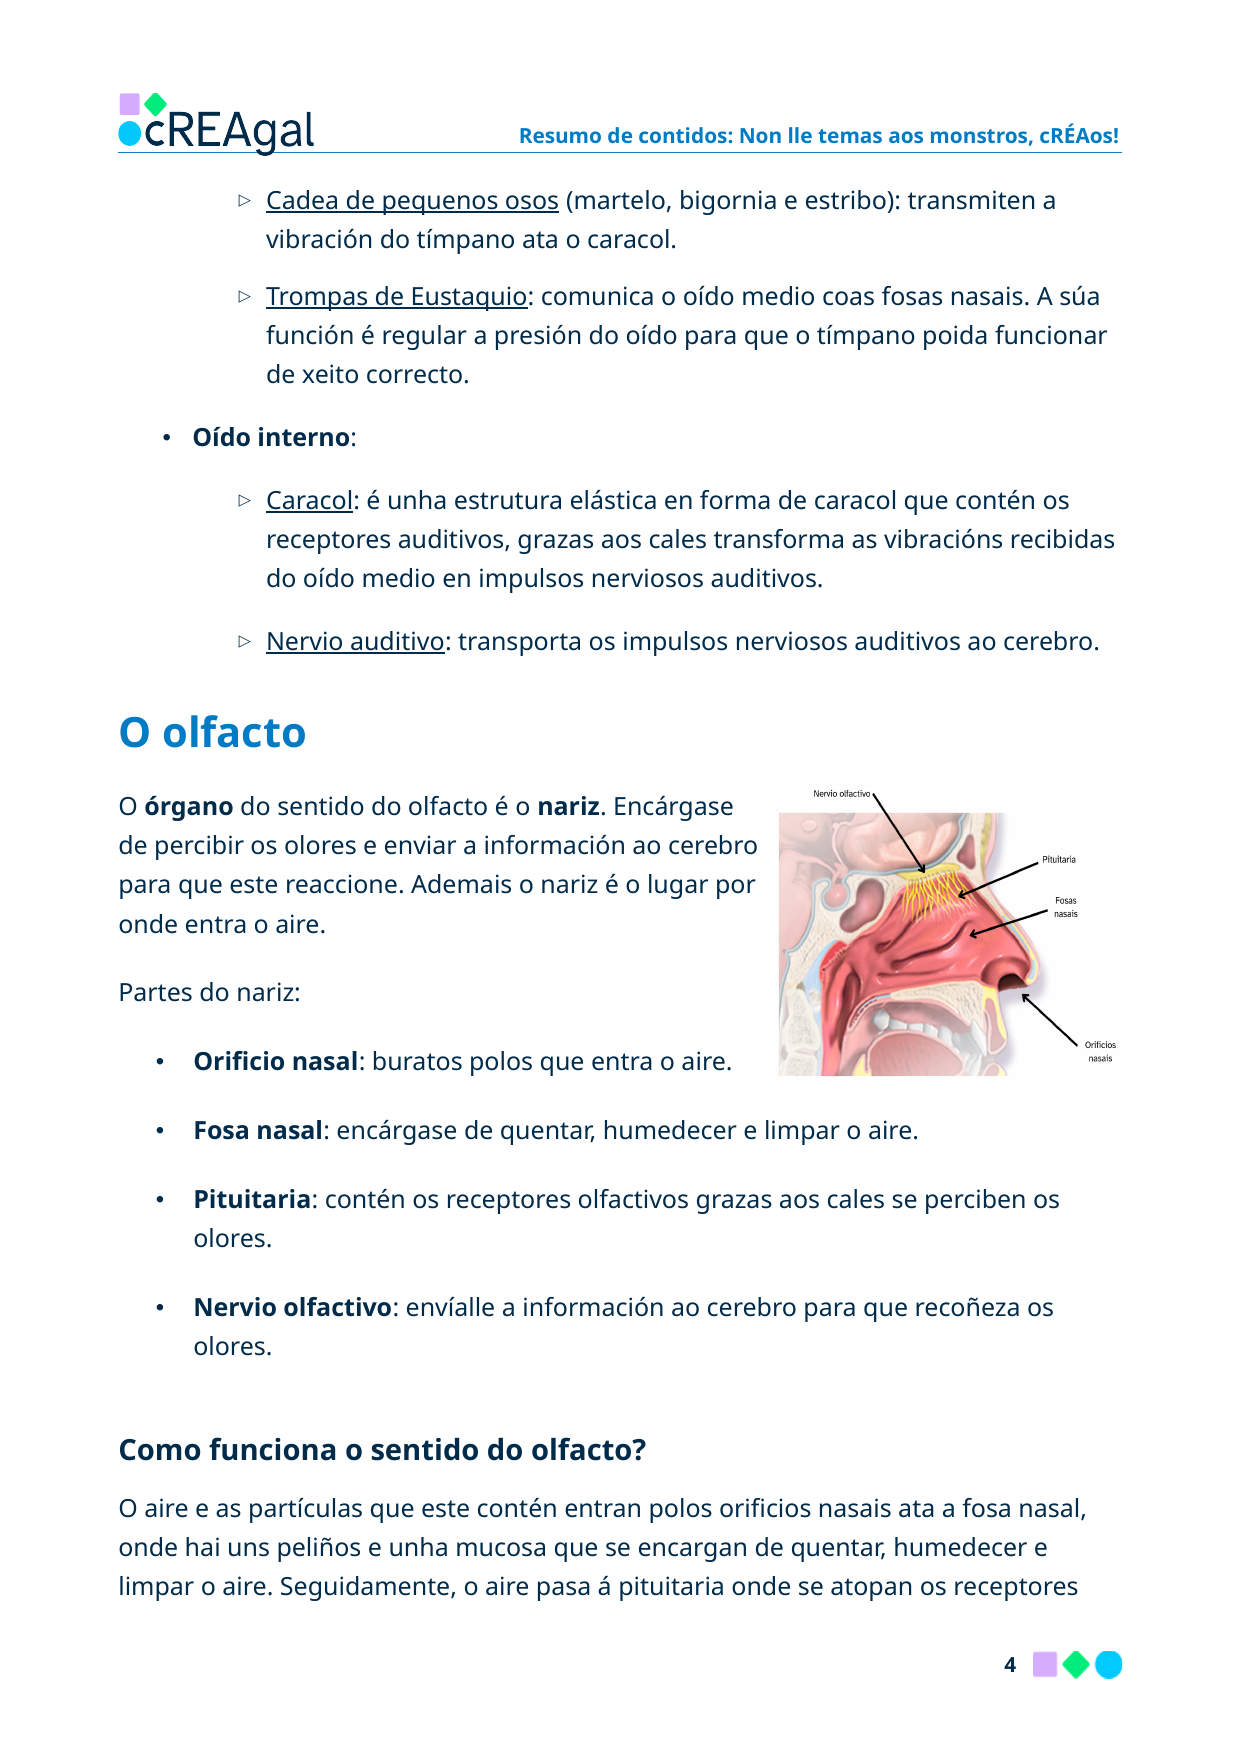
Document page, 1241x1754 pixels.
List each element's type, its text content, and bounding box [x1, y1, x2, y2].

subtitle O olfacto [118, 703, 1122, 759]
picture [1116, 1651, 1123, 1661]
list Cadea de pequenos osos (martelo, bigornia e estribo): transmiten a vibración do tímpano ata o caracol. [236, 182, 1122, 256]
text Como funciona o sentido do olfacto? [118, 1429, 1122, 1469]
list Caracol: é unha estrutura elástica en forma de caracol que contén os receptores auditivos, grazas aos cales transforma as vibracións recibidas do oído medio en impulsos nerviosos auditivos. [236, 482, 1122, 595]
text Partes do nariz: [118, 975, 768, 1009]
list Orificio nasal: buratos polos que entra o aire. [156, 1044, 768, 1078]
list Nervio auditivo: transporta os impulsos nerviosos auditivos ao cerebro. [236, 624, 1122, 658]
picture [768, 776, 1119, 1088]
list Pituitaria: contén os receptores olfactivos grazas aos cales se perciben os olores. [156, 1181, 1122, 1254]
picture [118, 93, 314, 156]
list Trompas de Eustaquio: comunica o oído medio coas fosas nasais. A súa función é regular a presión do oído para que o tímpano poida funcionar de xeito correcto. [236, 278, 1122, 391]
list Oído interno: [162, 420, 1122, 454]
text O aire e as partículas que este contén entran polos orificios nasais ata a fosa nasal, onde hai uns peliños e unha mucosa que se encargan de quentar, humedecer e limpar o aire. Seguidamente, o aire pasa á pituitaria onde se atopan os receptores [118, 1491, 1122, 1603]
text O órgano do sentido do olfacto é o nariz. Encárgase de percibir os olores e enviar a información ao cerebro para que este reaccione. Ademais o nariz é o lugar por onde entra o aire. [118, 789, 768, 940]
picture [1033, 1651, 1106, 1679]
picture [1112, 1667, 1123, 1679]
list Nervio olfactivo: envíalle a información ao cerebro para que recoñeza os olores. [156, 1289, 1122, 1362]
list Fosa nasal: encárgase de quentar, humedecer e limpar o aire. [156, 1113, 1122, 1147]
